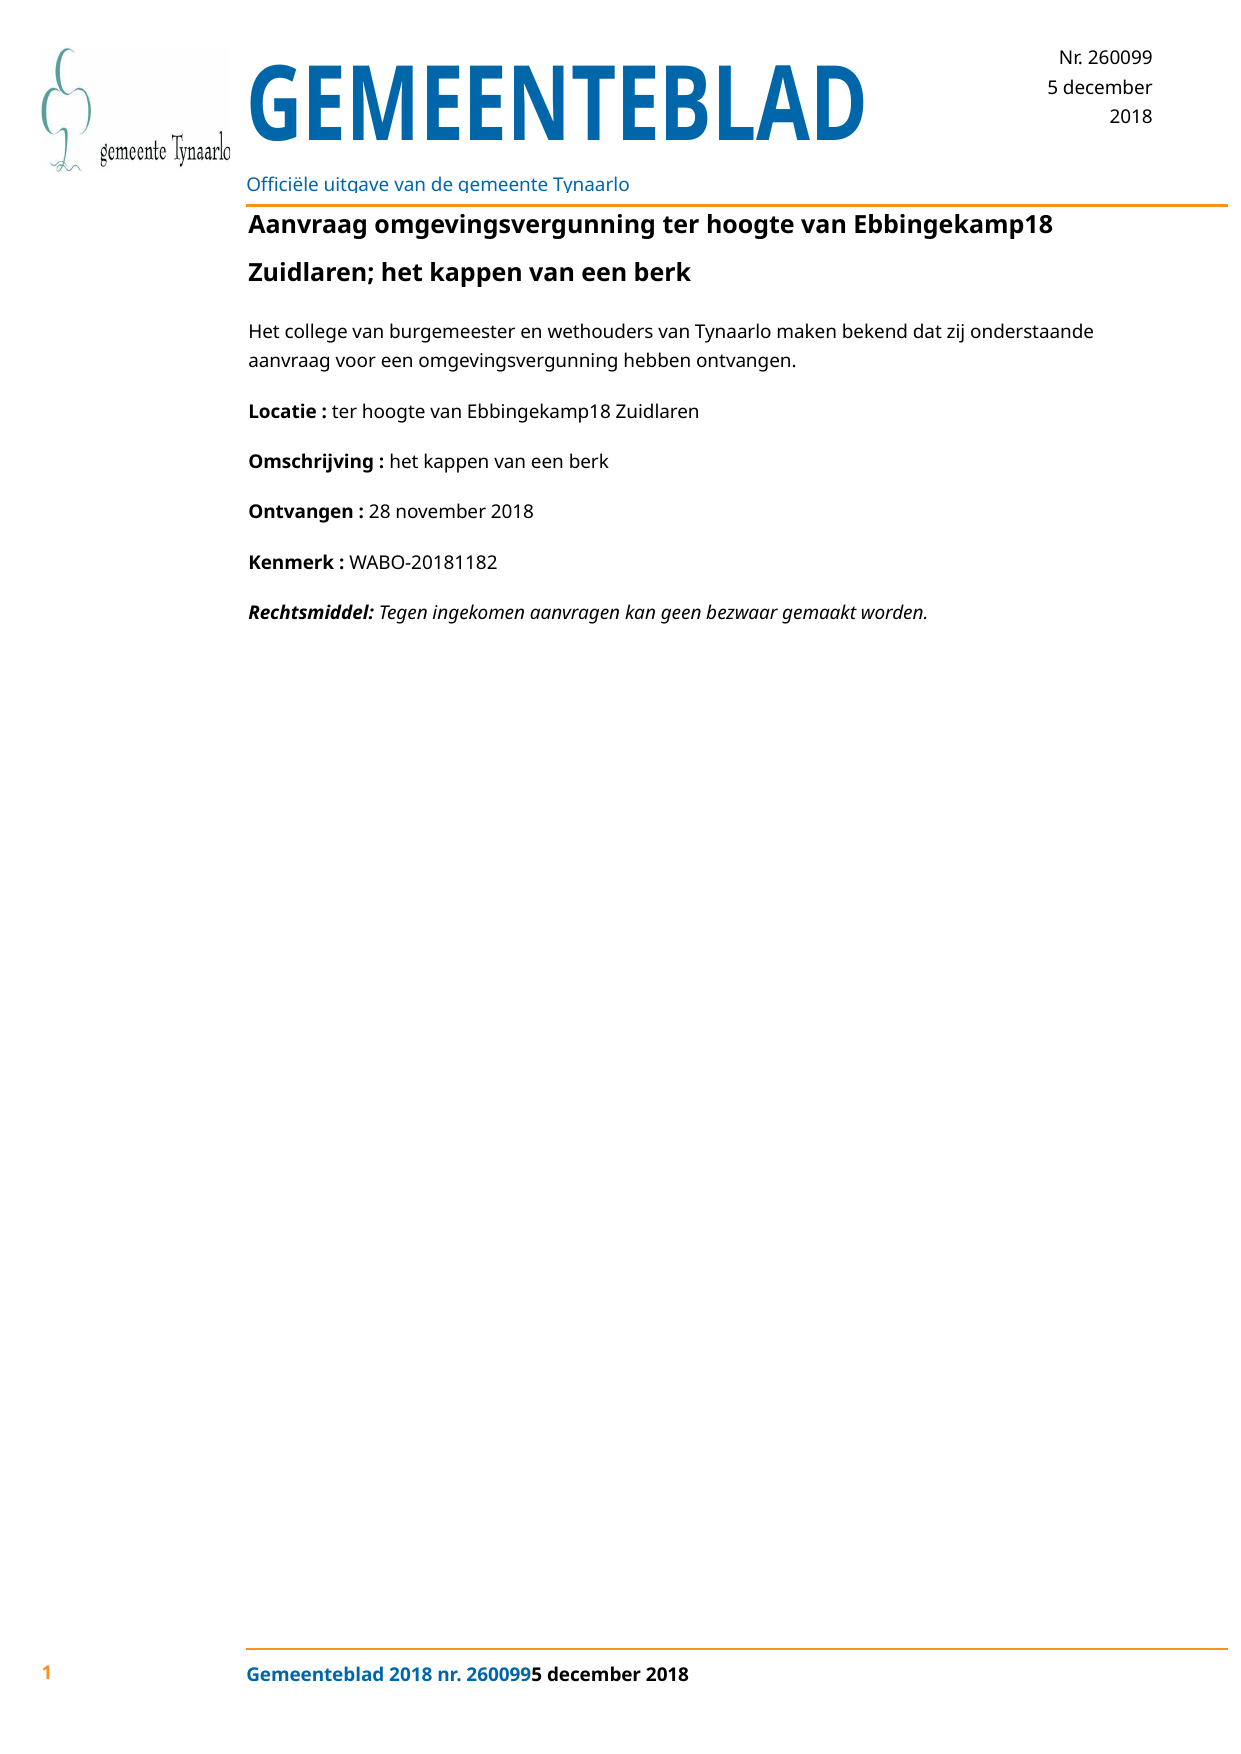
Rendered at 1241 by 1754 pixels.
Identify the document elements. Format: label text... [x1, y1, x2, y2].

text Rechtsmiddel: Tegen ingekomen aanvragen kan geen bezwaar gemaakt worden. [248, 599, 1152, 625]
text Omschrijving : het kappen van een berk [248, 448, 1152, 474]
text Locatie : ter hoogte van Ebbingekamp18 Zuidlaren [248, 398, 1152, 424]
text Kenmerk : WABO-20181182 [248, 549, 1152, 575]
picture [41, 47, 231, 172]
text Aanvraag omgevingsvergunning ter hoogte van Ebbingekamp18 Zuidlaren; het kappen van een berk [248, 207, 1152, 288]
text Ontvangen : 28 november 2018 [248, 499, 1152, 524]
text Het college van burgemeester en wethouders van Tynaarlo maken bekend dat zij onderstaande aanvraag voor een omgevingsvergunning hebben ontvangen. [248, 318, 1152, 373]
